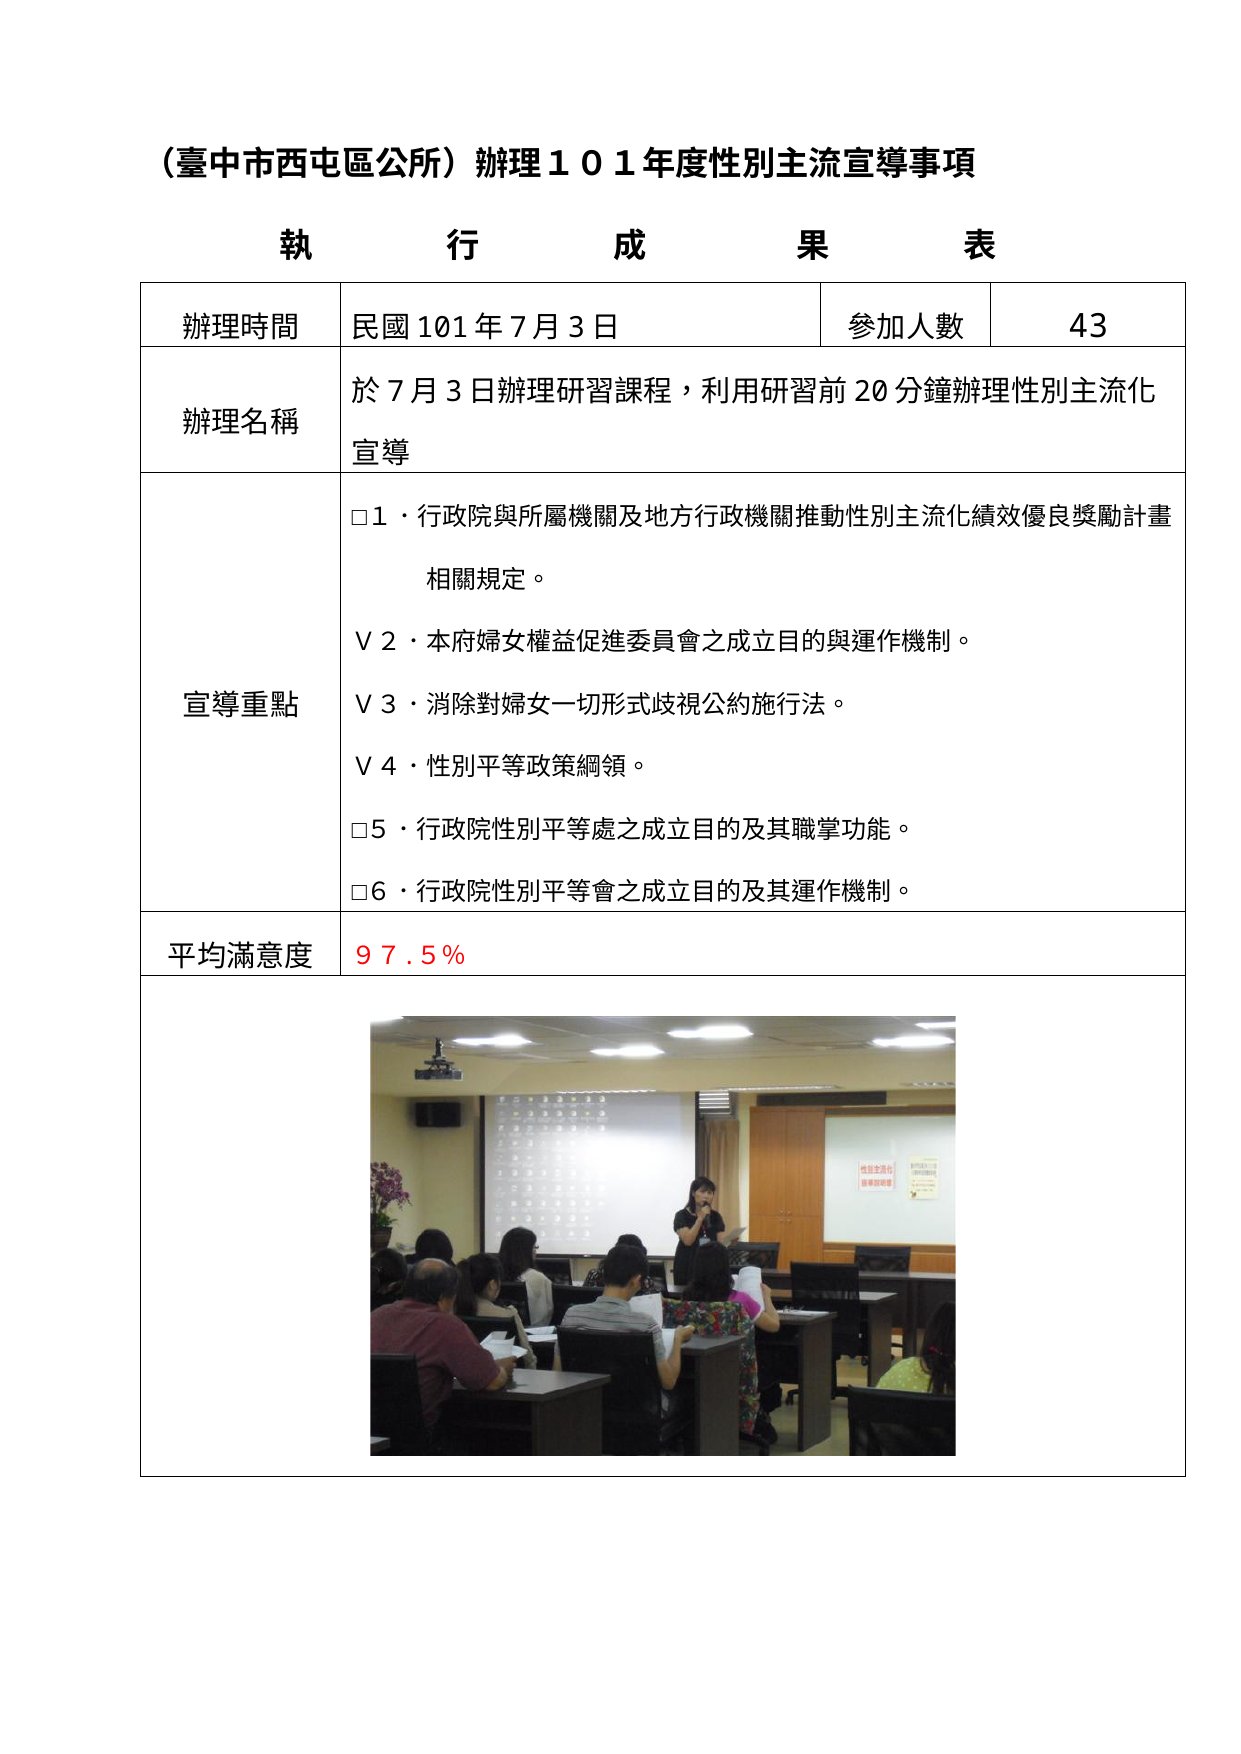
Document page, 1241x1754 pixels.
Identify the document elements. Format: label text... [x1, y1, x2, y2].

text （臺中市西屯區公所）辦理１０１年度性別主流宣導事項 [142, 119, 1134, 182]
table_cell 辦理名稱 [141, 347, 340, 472]
table_cell 平均滿意度 [141, 912, 340, 974]
table_header 辦理時間 [141, 283, 340, 346]
text 執 行 成 果 表 [142, 201, 1134, 263]
table_cell 於7月3日辦理研習課程，利用研習前20分鐘辦理性別主流化宣導 [341, 347, 1185, 472]
table_header 民國101年7月3日 [341, 283, 820, 346]
table_cell [141, 976, 1185, 1476]
table_header 參加人數 [821, 283, 990, 346]
table_header 43 [991, 283, 1185, 346]
table_cell 宣導重點 [141, 473, 340, 911]
table_cell □１．行政院與所屬機關及地方行政機關推動性別主流化績效優良獎勵計畫相關規定。 Ｖ２．本府婦女權益促進委員會之成立目的與運作機制。 Ｖ３．消除對婦女一切形式歧視公約施行法。 Ｖ４．性別平等政策綱領。 □５．行政院性別平等處之成立目的及其職掌功能。 □６．行政院性別平等會之成立目的及其運作機制。 [341, 473, 1185, 911]
table_cell ９７.５％ [341, 912, 1185, 974]
